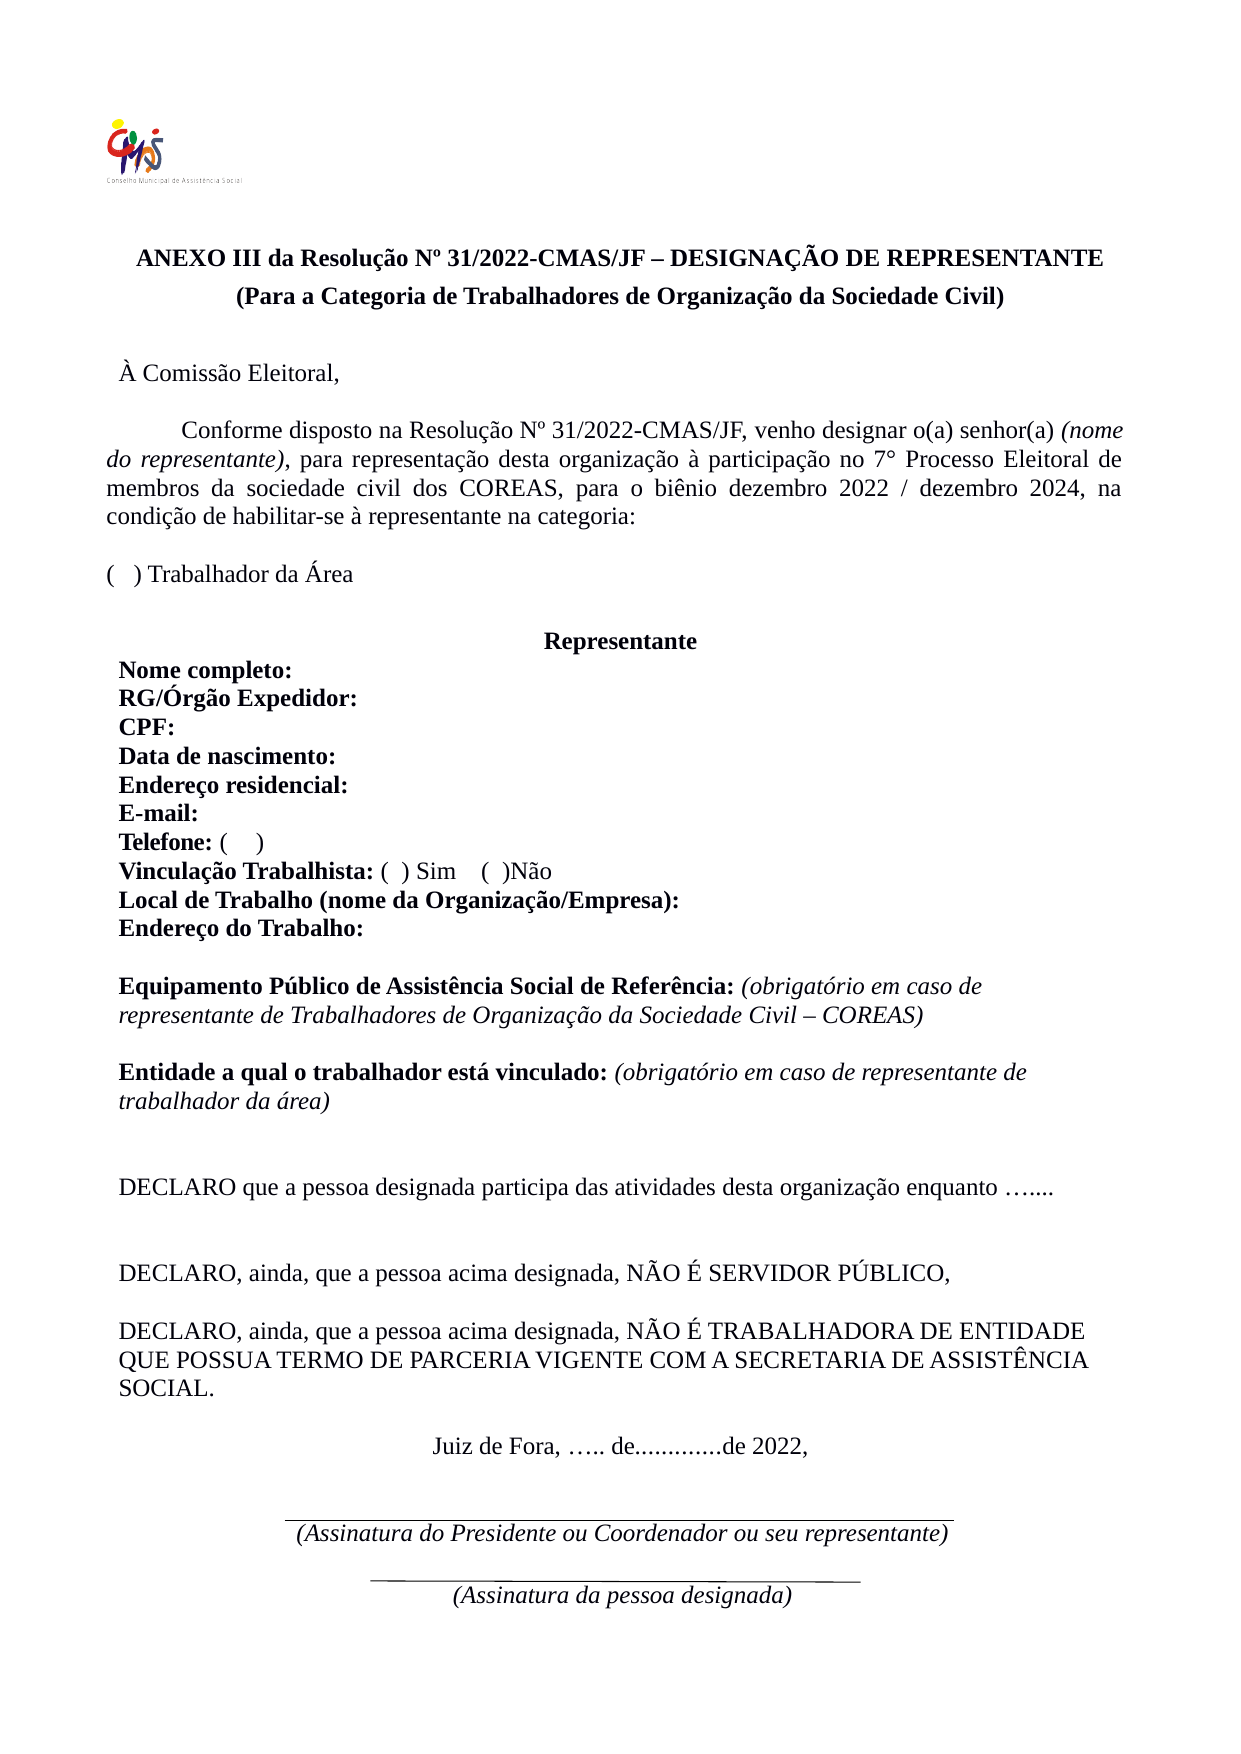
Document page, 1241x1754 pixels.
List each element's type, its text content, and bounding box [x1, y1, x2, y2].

text Vinculação Trabalhista: ( ) Sim ( )Não [118, 856, 1134, 885]
text (Para a Categoria de Trabalhadores de Organização da Sociedade Civil) [106, 281, 1134, 310]
text Entidade a qual o trabalhador está vinculado: (obrigatório em caso de representante de trabalhador da área) [118, 1057, 1103, 1115]
text DECLARO que a pessoa designada participa das atividades desta organização enquanto ….... [118, 1172, 1134, 1201]
subtitle Representante [543, 626, 1134, 655]
text Juiz de Fora, ….. de de 2022, [432, 1431, 1134, 1460]
text (Assinatura da pessoa designada) [190, 1576, 1055, 1608]
text Local de Trabalho (nome da Organização/Empresa): [118, 885, 1134, 913]
text (Assinatura do Presidente ou Coordenador ou seu representante) [190, 1518, 1055, 1547]
text DECLARO, ainda, que a pessoa acima designada, NÃO É TRABALHADORA DE ENTIDADE QUE POSSUA TERMO DE PARCERIA VIGENTE COM A SECRETARIA DE ASSISTÊNCIA SOCIAL. [118, 1316, 1134, 1402]
text E-mail: [118, 798, 349, 827]
text Telefone: ( ) [118, 827, 1134, 856]
text RG/Órgão Expedidor: [118, 683, 363, 712]
text Conforme disposto na Resolução Nº 31/2022-CMAS/JF, venho designar o(a) senhor(a) (nome do representante), para representação desta organização à participação no 7° Processo Eleitoral de membros da sociedade civil dos COREAS, para o biênio dezembro 2022 / dezembro 2024, na condição de habilitar-se à representante na categoria: [106, 415, 1123, 530]
text ( ) Trabalhador da Área [106, 559, 1123, 588]
text Data de nascimento: [118, 741, 349, 770]
text Endereço residencial: [118, 770, 354, 798]
text À Comissão Eleitoral, [118, 358, 1134, 386]
text CPF: [118, 712, 358, 741]
text ANEXO III da Resolução Nº 31/2022-CMAS/JF – DESIGNAÇÃO DE REPRESENTANTE [106, 243, 1134, 272]
text DECLARO, ainda, que a pessoa acima designada, NÃO É SERVIDOR PÚBLICO, [118, 1258, 1134, 1287]
text Endereço do Trabalho: [118, 913, 1134, 942]
text Equipamento Público de Assistência Social de Referência: (obrigatório em caso de representante de Trabalhadores de Organização da Sociedade Civil – COREAS) [118, 971, 1103, 1028]
text Nome completo: [118, 655, 358, 683]
